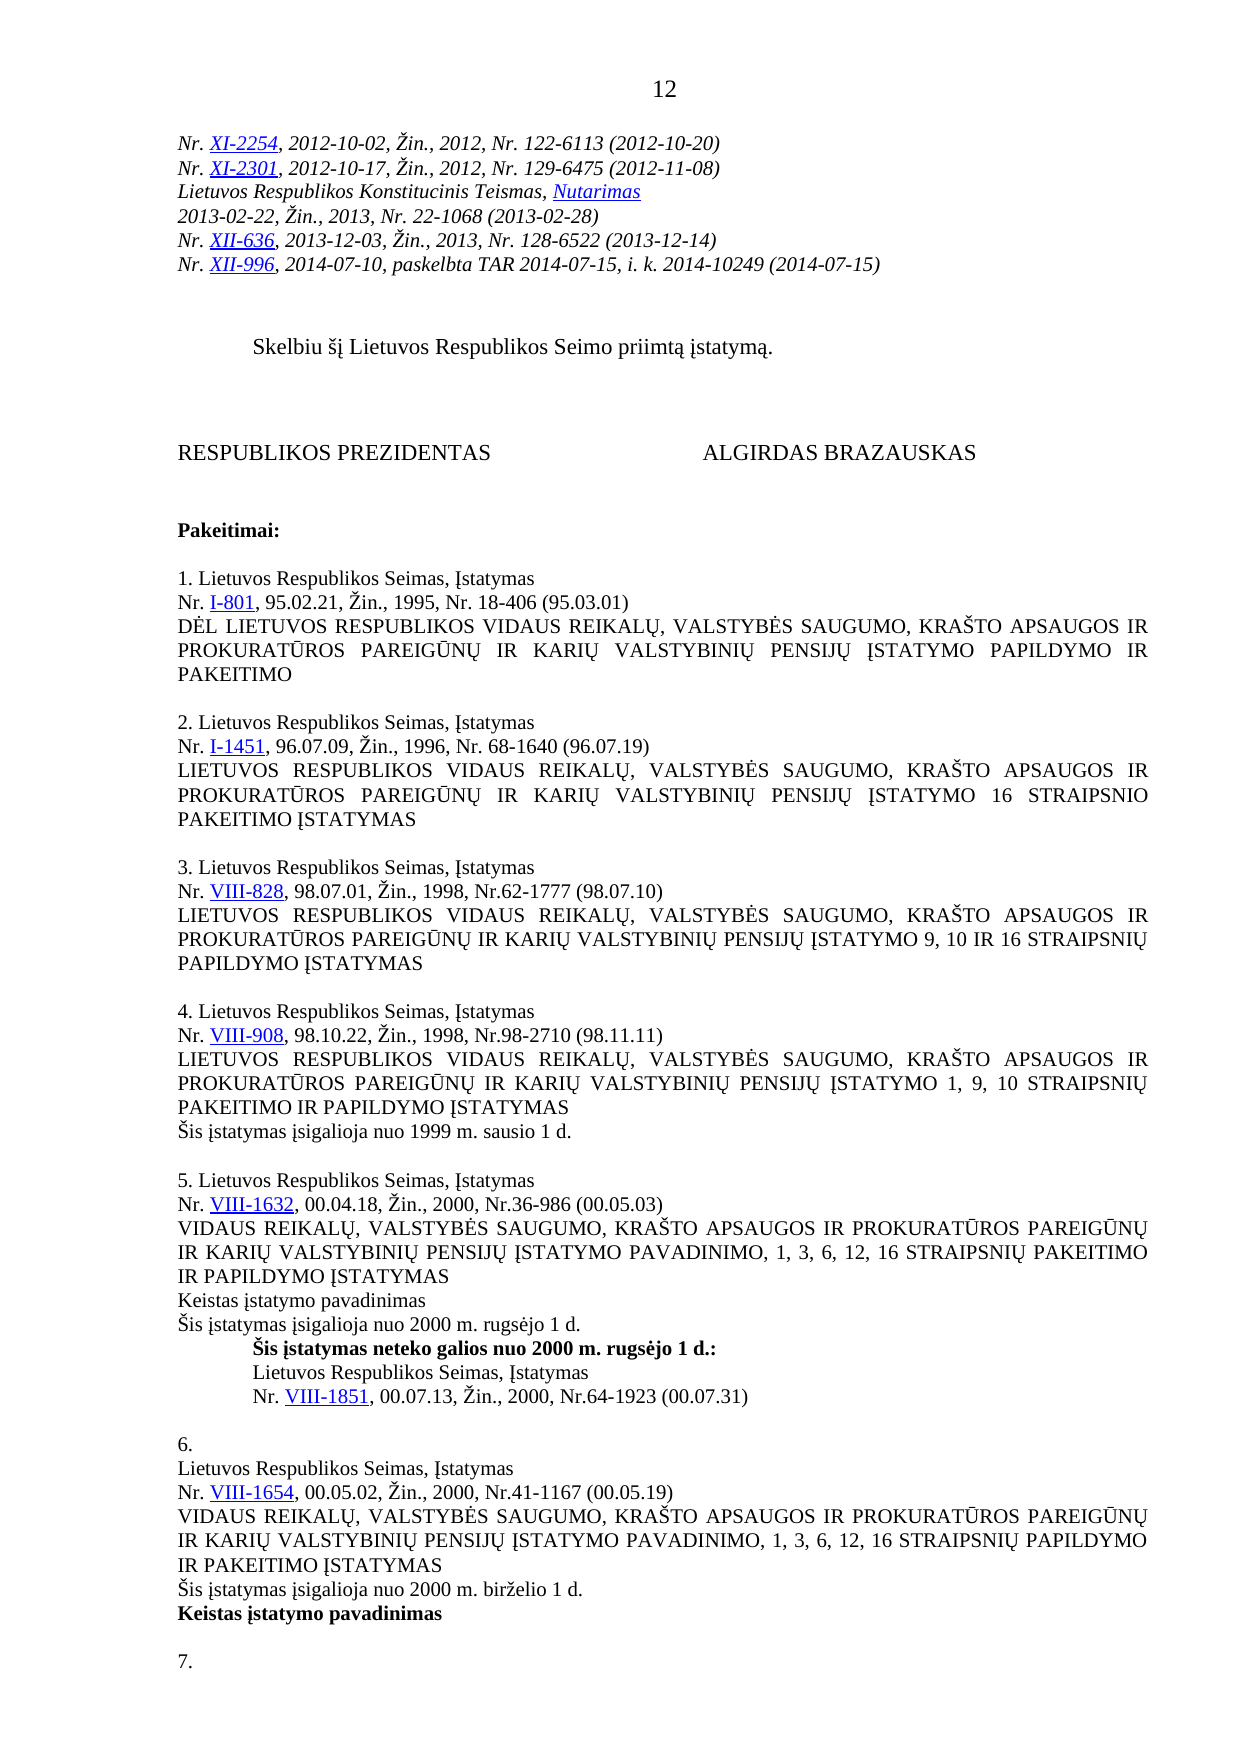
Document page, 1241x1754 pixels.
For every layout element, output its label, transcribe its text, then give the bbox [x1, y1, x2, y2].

text Nr. I-1451, 96.07.09, Žin., 1996, Nr. 68-1640 (96.07.19) [177, 734, 1149, 758]
text LIETUVOS RESPUBLIKOS VIDAUS REIKALŲ, VALSTYBĖS SAUGUMO, KRAŠTO APSAUGOS IR PROKURATŪROS PAREIGŪNŲ IR KARIŲ VALSTYBINIŲ PENSIJŲ ĮSTATYMO 1, 9, 10 STRAIPSNIŲ PAKEITIMO IR PAPILDYMO ĮSTATYMAS [177, 1047, 1149, 1119]
text 3. Lietuvos Respublikos Seimas, Įstatymas [177, 855, 1149, 879]
text Nr. VIII-908, 98.10.22, Žin., 1998, Nr.98-2710 (98.11.11) [177, 1023, 1149, 1047]
text VIDAUS REIKALŲ, VALSTYBĖS SAUGUMO, KRAŠTO APSAUGOS IR PROKURATŪROS PAREIGŪNŲ IR KARIŲ VALSTYBINIŲ PENSIJŲ ĮSTATYMO PAVADINIMO, 1, 3, 6, 12, 16 STRAIPSNIŲ PAPILDYMO IR PAKEITIMO ĮSTATYMAS [177, 1504, 1149, 1577]
text Pakeitimai: [177, 518, 1149, 542]
text Nr. VIII-1654, 00.05.02, Žin., 2000, Nr.41-1167 (00.05.19) [177, 1480, 1149, 1504]
text LIETUVOS RESPUBLIKOS VIDAUS REIKALŲ, VALSTYBĖS SAUGUMO, KRAŠTO APSAUGOS IR PROKURATŪROS PAREIGŪNŲ IR KARIŲ VALSTYBINIŲ PENSIJŲ ĮSTATYMO 16 STRAIPSNIO PAKEITIMO ĮSTATYMAS [177, 758, 1149, 831]
text Nr. VIII-1632, 00.04.18, Žin., 2000, Nr.36-986 (00.05.03) [177, 1192, 1149, 1216]
text Šis įstatymas neteko galios nuo 2000 m. rugsėjo 1 d.: [177, 1336, 1149, 1360]
text 2013-02-22, Žin., 2013, Nr. 22-1068 (2013-02-28) [177, 203, 1149, 228]
text Nr. I-801, 95.02.21, Žin., 1995, Nr. 18-406 (95.03.01) [177, 590, 1149, 614]
text Šis įstatymas įsigalioja nuo 1999 m. sausio 1 d. [177, 1119, 1149, 1143]
text Nr. VIII-1851, 00.07.13, Žin., 2000, Nr.64-1923 (00.07.31) [177, 1384, 1149, 1408]
text Keistas įstatymo pavadinimas [177, 1601, 1149, 1625]
text 1. Lietuvos Respublikos Seimas, Įstatymas [177, 566, 1149, 590]
text Šis įstatymas įsigalioja nuo 2000 m. rugsėjo 1 d. [177, 1312, 1149, 1336]
text 5. Lietuvos Respublikos Seimas, Įstatymas [177, 1167, 1149, 1192]
text Keistas įstatymo pavadinimas [177, 1288, 1149, 1312]
text Lietuvos Respublikos Seimas, Įstatymas [177, 1360, 1149, 1384]
text RESPUBLIKOS PREZIDENTAS ALGIRDAS BRAZAUSKAS [177, 439, 1149, 465]
text VIDAUS REIKALŲ, VALSTYBĖS SAUGUMO, KRAŠTO APSAUGOS IR PROKURATŪROS PAREIGŪNŲ IR KARIŲ VALSTYBINIŲ PENSIJŲ ĮSTATYMO PAVADINIMO, 1, 3, 6, 12, 16 STRAIPSNIŲ PAKEITIMO IR PAPILDYMO ĮSTATYMAS [177, 1216, 1149, 1288]
text Šis įstatymas įsigalioja nuo 2000 m. birželio 1 d. [177, 1577, 1149, 1601]
text LIETUVOS RESPUBLIKOS VIDAUS REIKALŲ, VALSTYBĖS SAUGUMO, KRAŠTO APSAUGOS IR PROKURATŪROS PAREIGŪNŲ IR KARIŲ VALSTYBINIŲ PENSIJŲ ĮSTATYMO 9, 10 IR 16 STRAIPSNIŲ PAPILDYMO ĮSTATYMAS [177, 903, 1149, 975]
text 6. [177, 1432, 1149, 1456]
text Nr. XII-996, 2014-07-10, paskelbta TAR 2014-07-15, i. k. 2014-10249 (2014-07-15) [177, 252, 1149, 276]
text 7. [177, 1649, 1149, 1673]
text Skelbiu šį Lietuvos Respublikos Seimo priimtą įstatymą. [177, 333, 1149, 359]
text Nr. XII-636, 2013-12-03, Žin., 2013, Nr. 128-6522 (2013-12-14) [177, 228, 1149, 252]
text 4. Lietuvos Respublikos Seimas, Įstatymas [177, 999, 1149, 1023]
text DĖL LIETUVOS RESPUBLIKOS VIDAUS REIKALŲ, VALSTYBĖS SAUGUMO, KRAŠTO APSAUGOS IR PROKURATŪROS PAREIGŪNŲ IR KARIŲ VALSTYBINIŲ PENSIJŲ ĮSTATYMO PAPILDYMO IR PAKEITIMO [177, 614, 1149, 686]
text Lietuvos Respublikos Konstitucinis Teismas, Nutarimas [177, 179, 1149, 203]
text Lietuvos Respublikos Seimas, Įstatymas [177, 1456, 1149, 1480]
text 2. Lietuvos Respublikos Seimas, Įstatymas [177, 710, 1149, 734]
text Nr. XI-2301, 2012-10-17, Žin., 2012, Nr. 129-6475 (2012-11-08) [177, 155, 1149, 179]
text Nr. XI-2254, 2012-10-02, Žin., 2012, Nr. 122-6113 (2012-10-20) [177, 131, 1149, 155]
text Nr. VIII-828, 98.07.01, Žin., 1998, Nr.62-1777 (98.07.10) [177, 879, 1149, 903]
